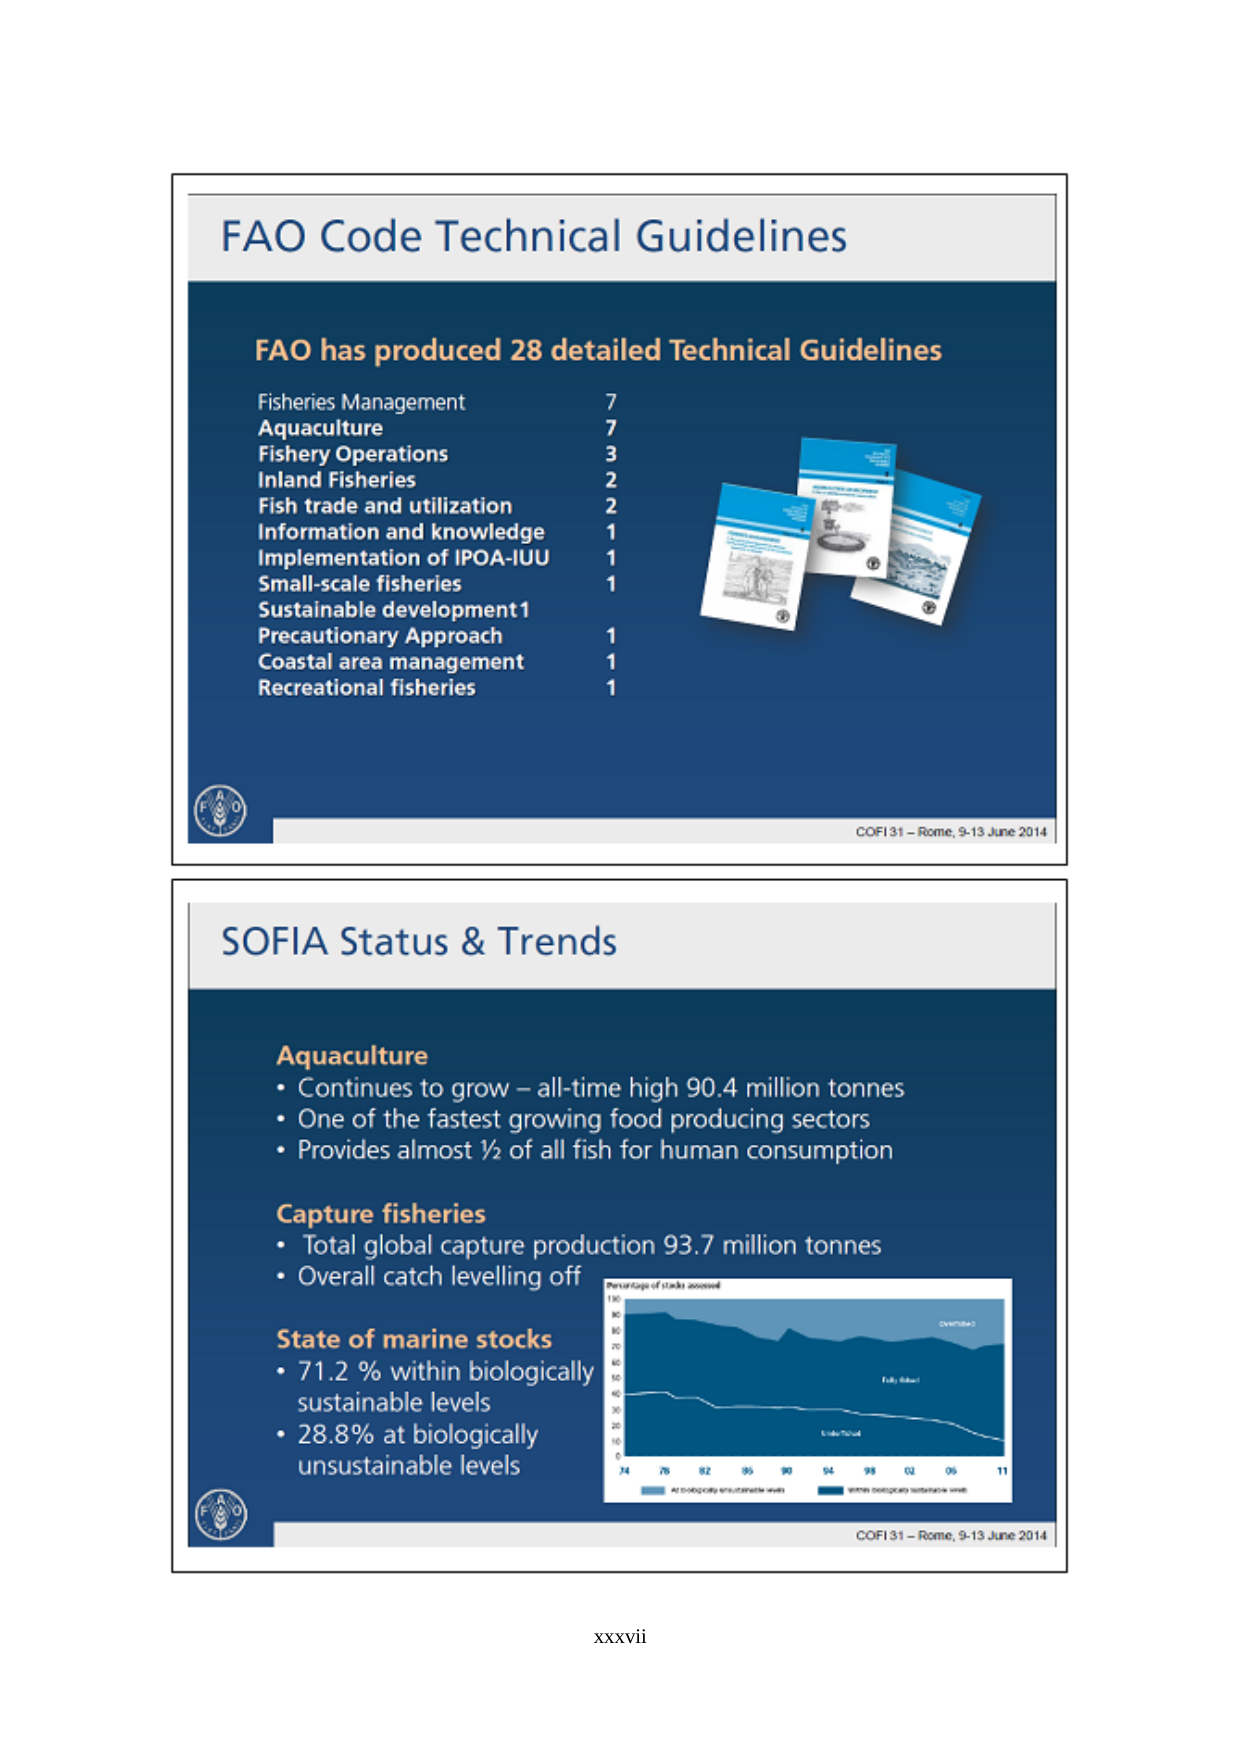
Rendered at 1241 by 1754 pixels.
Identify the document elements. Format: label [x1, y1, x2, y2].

picture [168, 170, 1072, 1579]
